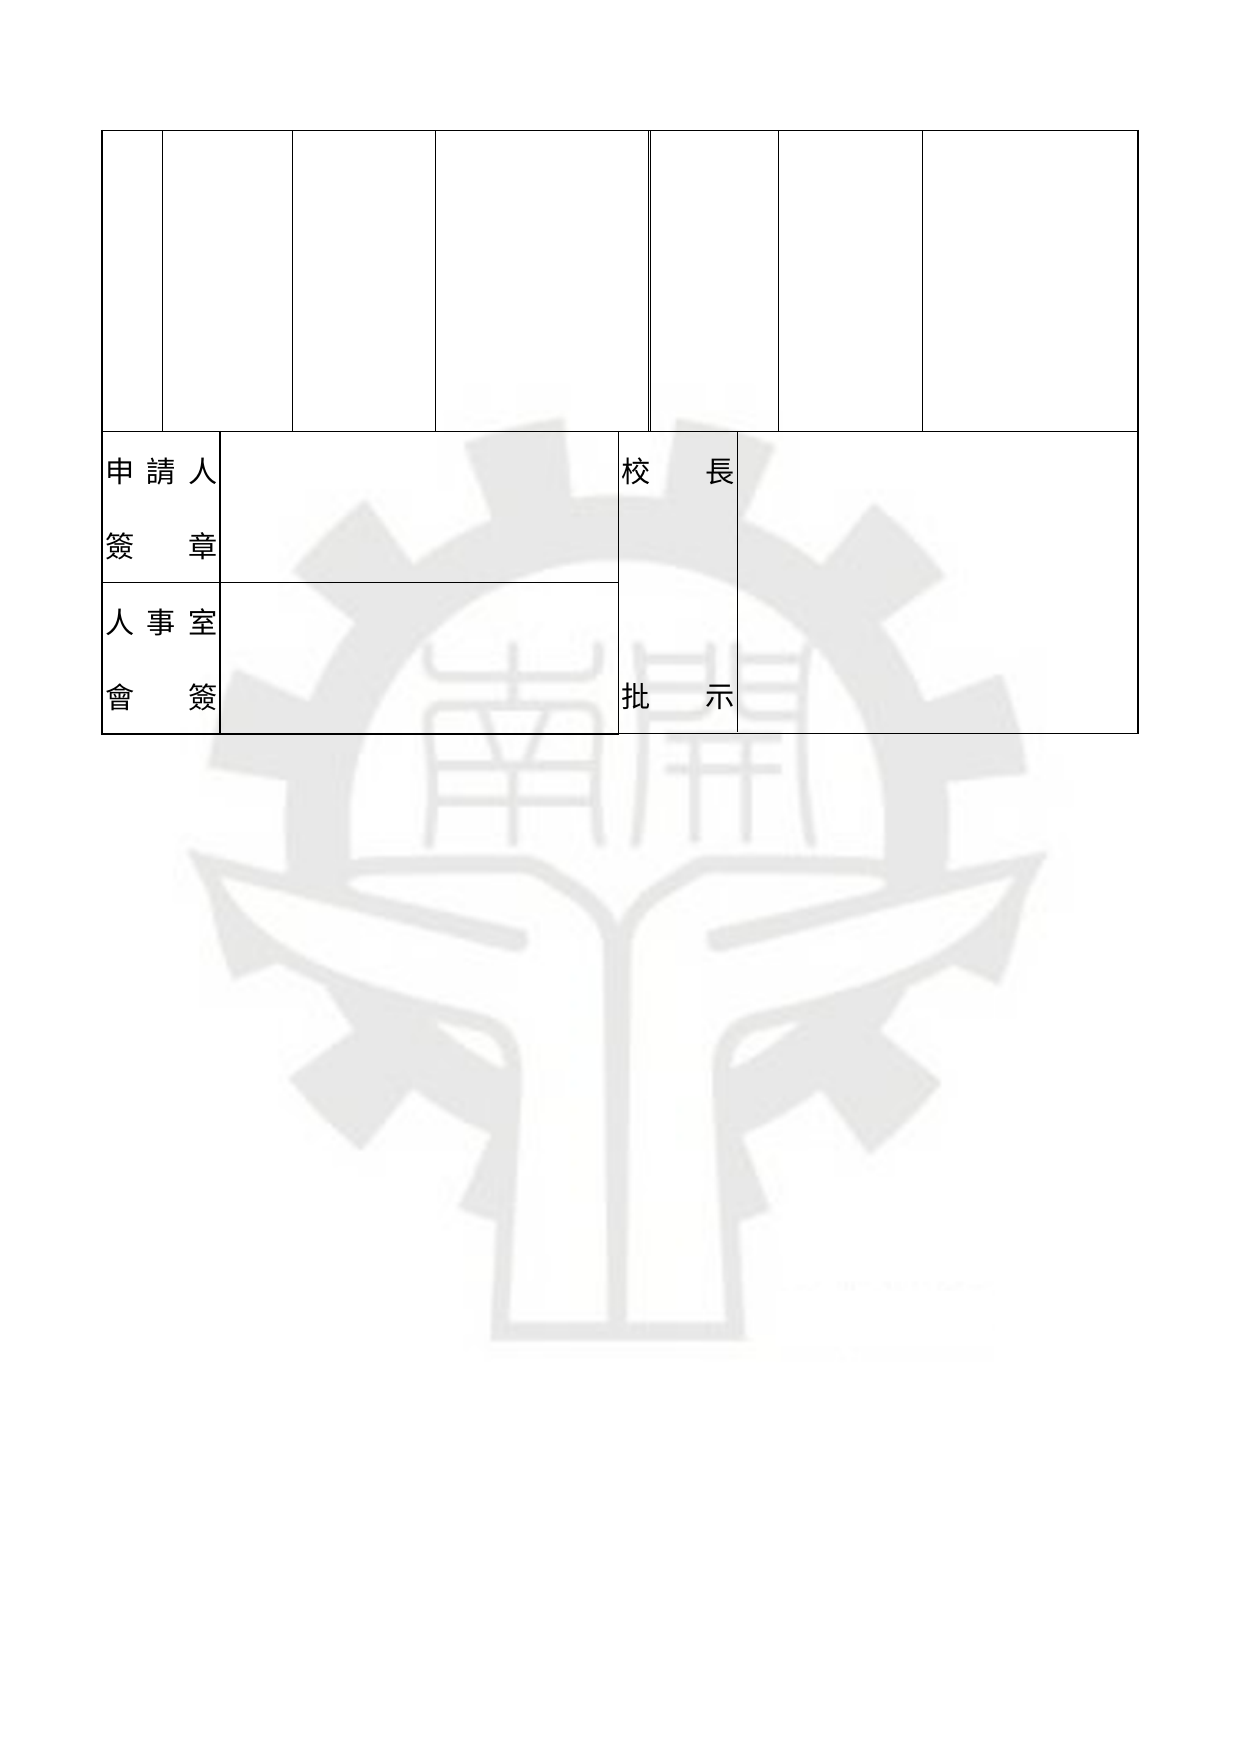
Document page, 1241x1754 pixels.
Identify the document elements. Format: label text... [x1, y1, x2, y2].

table_cell 校長 批示 [619, 432, 738, 733]
table_cell [436, 131, 648, 431]
picture [220, 734, 1021, 1269]
table_cell [221, 583, 618, 733]
table_cell [738, 432, 1137, 733]
table_cell 社 員 [103, 131, 162, 431]
table_cell [163, 131, 292, 431]
table_cell [923, 131, 1137, 431]
table_cell 人事室會簽 [103, 583, 219, 733]
table_cell 申請人簽章 [103, 432, 219, 582]
table_cell [221, 432, 618, 582]
table_cell [779, 131, 922, 431]
table_cell [293, 131, 435, 431]
table_cell [651, 131, 778, 431]
